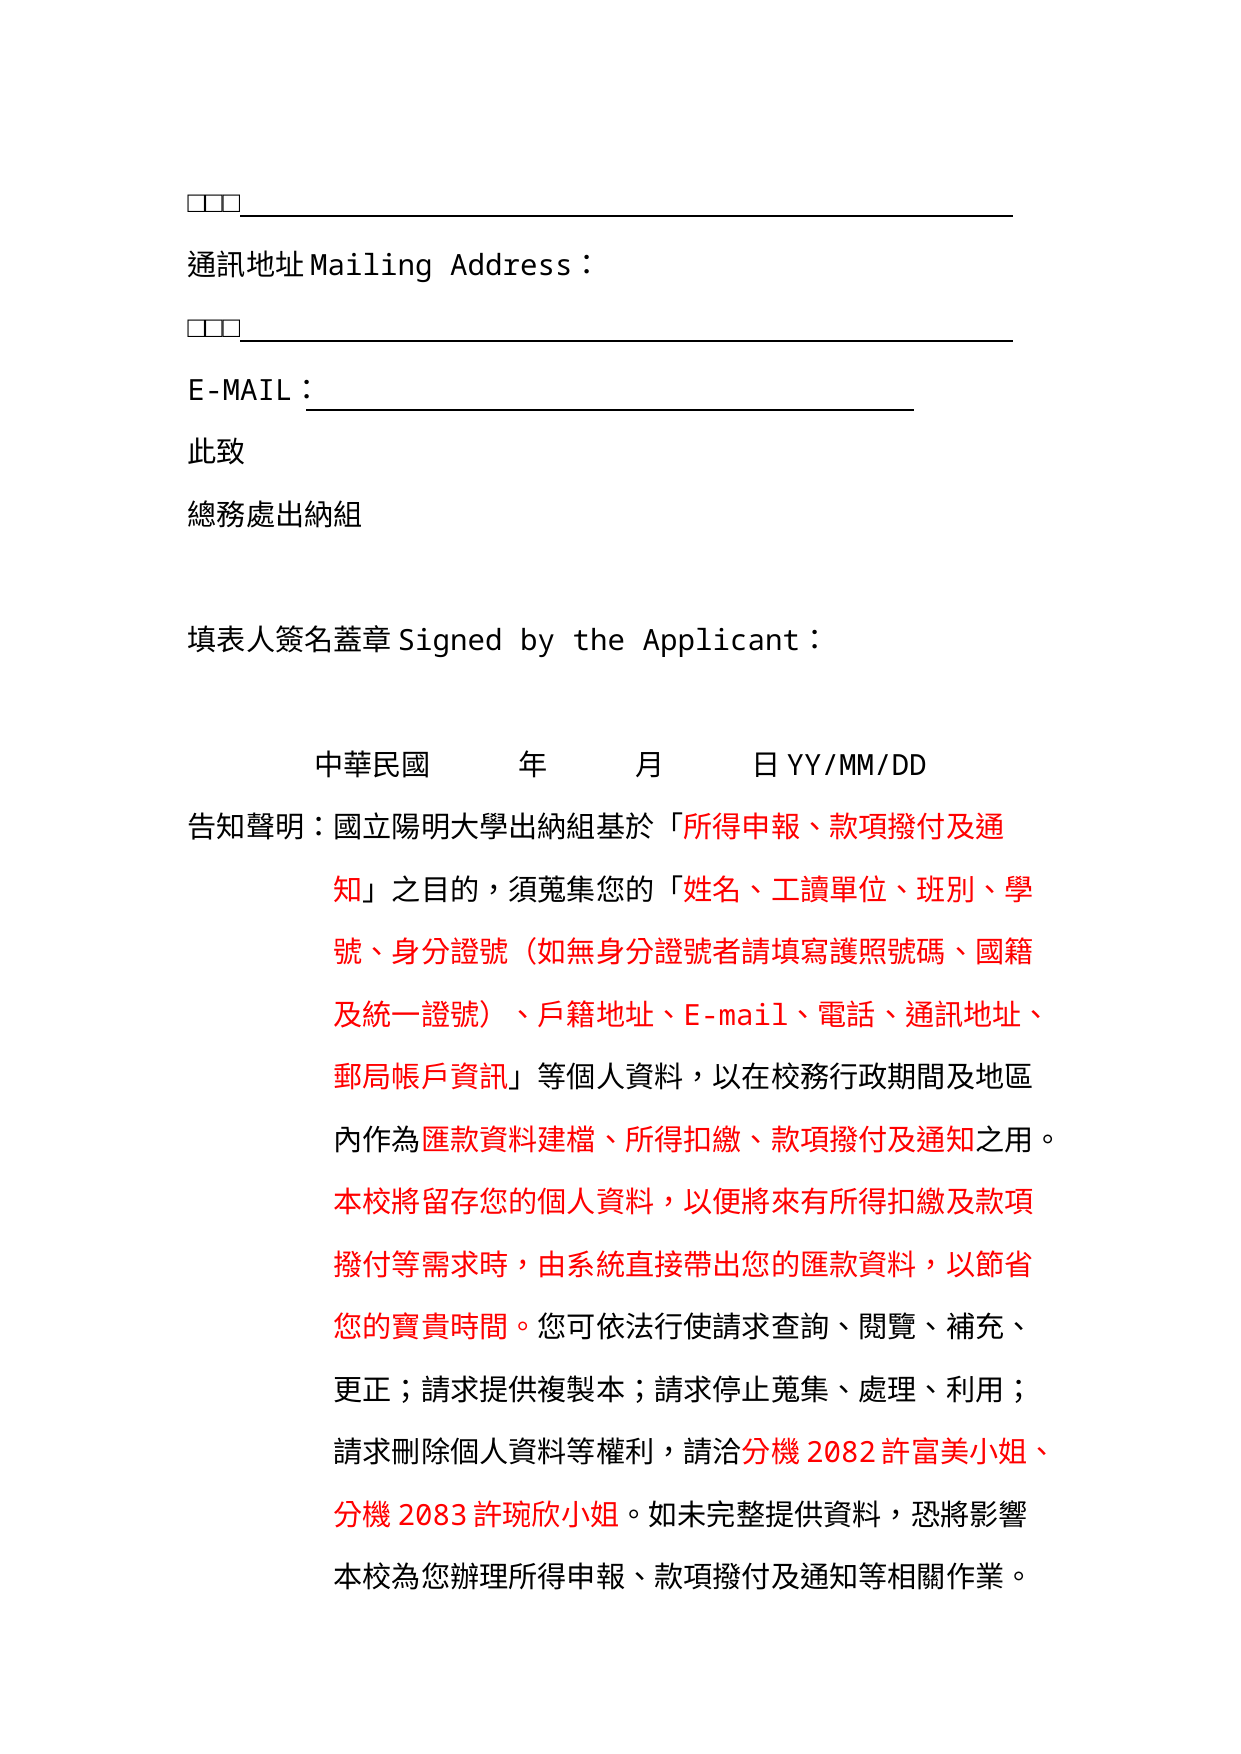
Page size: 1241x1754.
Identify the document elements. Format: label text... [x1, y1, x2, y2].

text 通訊地址Mailing Address： [187, 221, 1053, 283]
text □□□ [187, 283, 1053, 346]
text 中華民國 年 月 日YY/MM/DD [187, 721, 1053, 783]
text □□□ [187, 158, 1053, 221]
text E-MAIL： [187, 346, 1053, 408]
text 填表人簽名蓋章Signed by the Applicant： [187, 596, 1053, 658]
text 此致 [187, 408, 1053, 471]
text 告知聲明：國立陽明大學出納組基於「所得申報、款項撥付及通知」之目的，須蒐集您的「姓名、工讀單位、班別、學號、身分證號（如無身分證號者請填寫護照號碼、國籍及統一證號）、戶籍地址、E-mail、電話、通訊地址、郵局帳戶資訊」等個人資料，以在校務行政期間及地區內作為匯款資料建檔、所得扣繳、款項撥付及通知之用。本校將留存您的個人資料，以便將來有所得扣繳及款項撥付等需求時，由系統直接帶出您的匯款資料，以節省您的寶貴時間。您可依法行使請求查詢、閱覽、補充、更正；請求提供複製本；請求停止蒐集、處理、利用；請求刪除個人資料等權利，請洽分機2082許富美小姐、分機2083許琬欣小姐。如未完整提供資料，恐將影響本校為您辦理所得申報、款項撥付及通知等相關作業。 [187, 783, 1053, 1596]
text 總務處出納組 [187, 471, 1053, 533]
